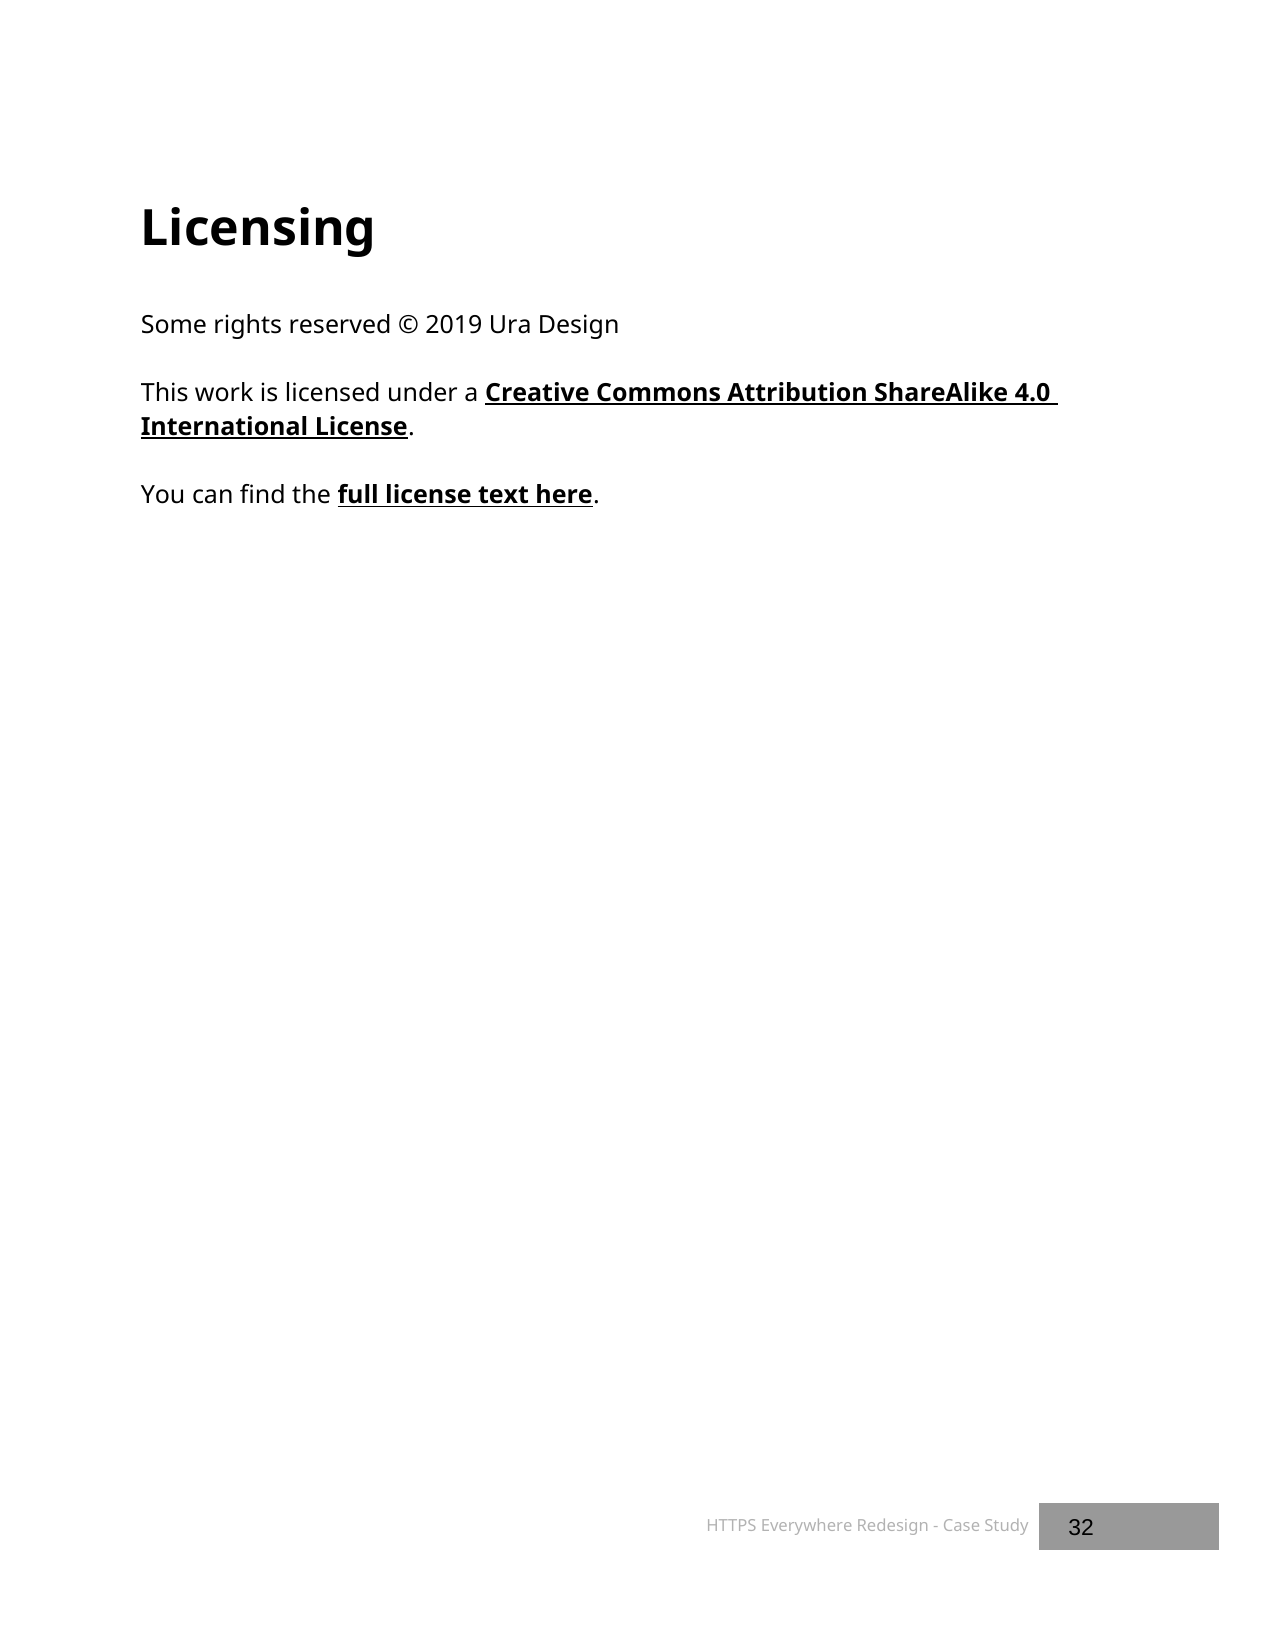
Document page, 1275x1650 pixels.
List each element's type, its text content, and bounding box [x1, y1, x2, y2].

text Some rights reserved © 2019 Ura Design [141, 306, 1116, 340]
text This work is licensed under a Creative Commons Attribution ShareAlike 4.0 International License. [141, 374, 1116, 443]
subtitle Licensing [141, 192, 1116, 260]
text You can find the full license text here. [141, 477, 1116, 511]
